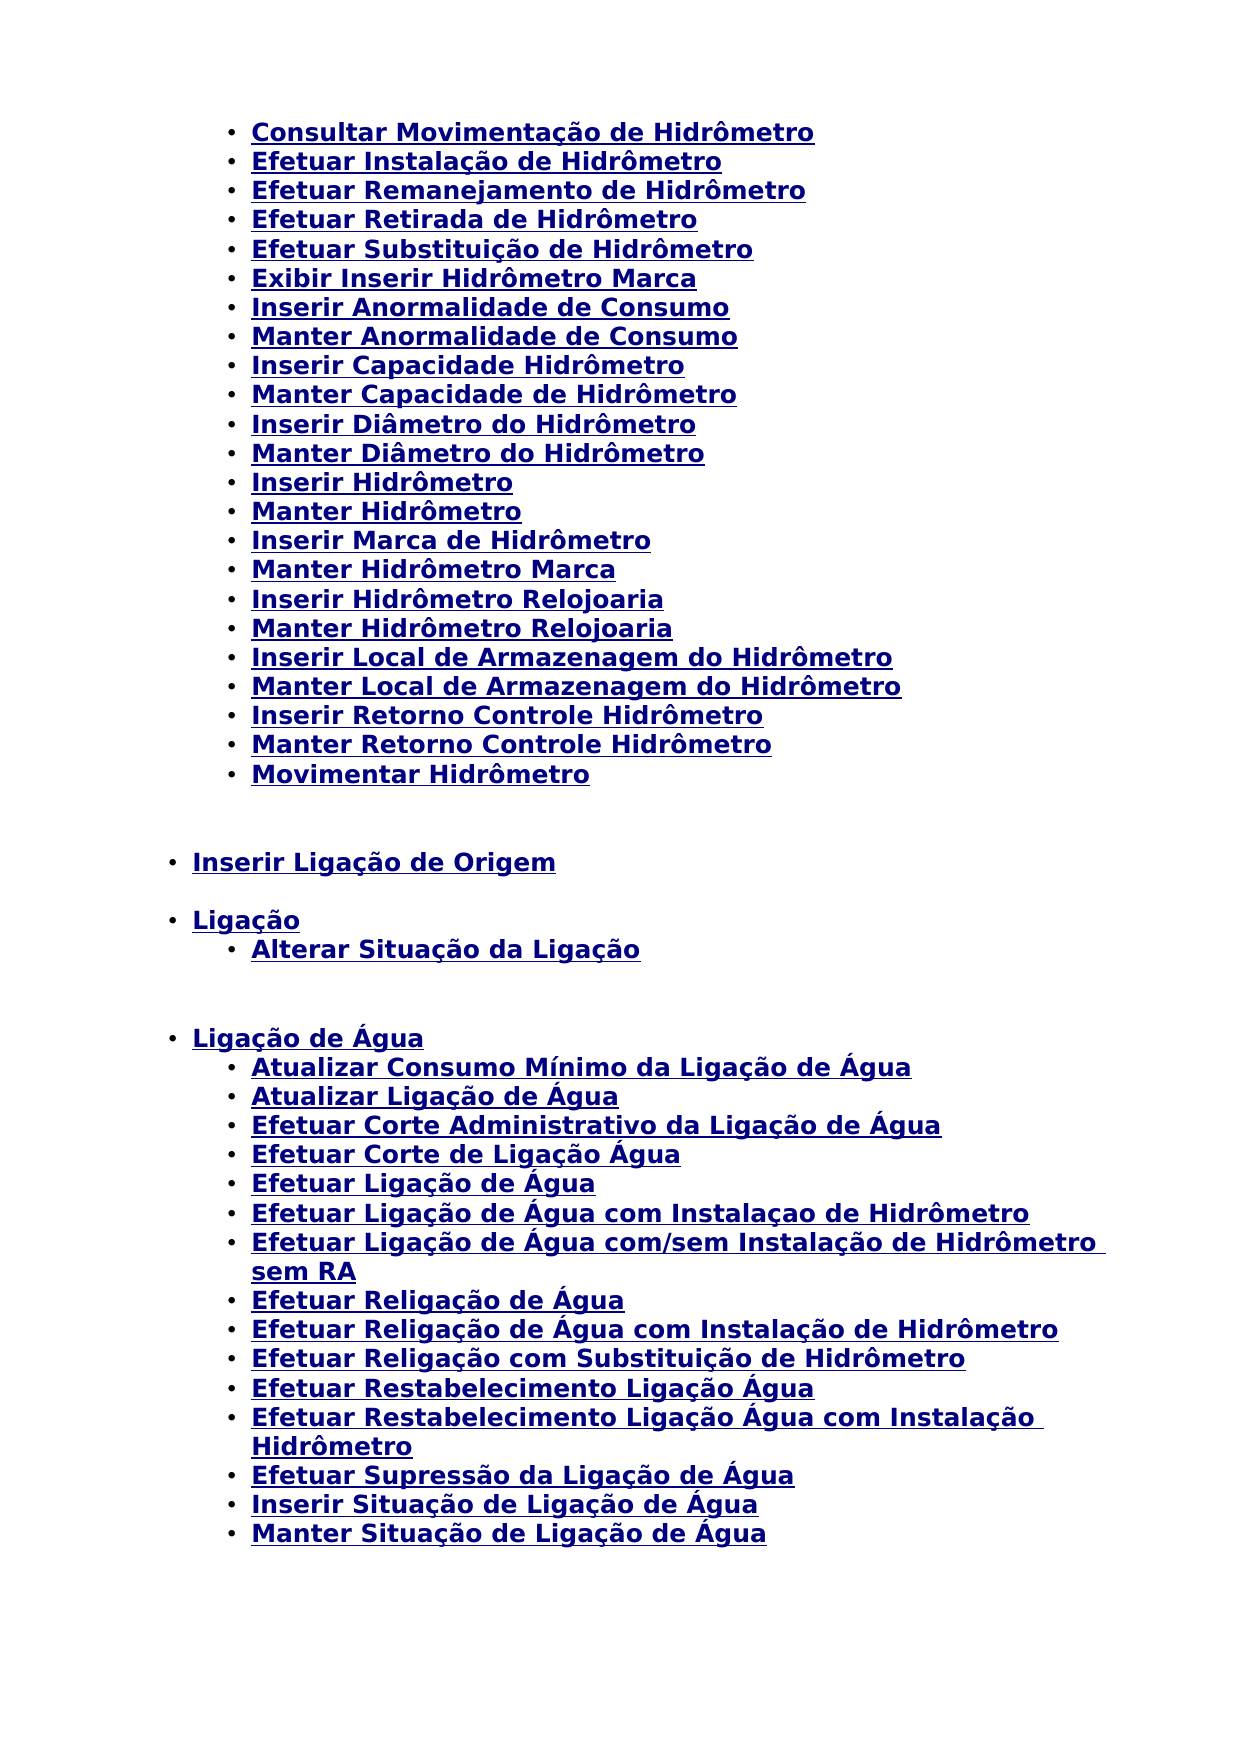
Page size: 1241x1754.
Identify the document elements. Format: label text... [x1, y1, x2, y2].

list Alterar Situação da Ligação [236, 936, 1122, 965]
list Efetuar Supressão da Ligação de Água [236, 1461, 1122, 1491]
list Manter Hidrômetro Relojoaria [236, 614, 1122, 643]
list Manter Retorno Controle Hidrômetro [236, 731, 1122, 760]
list Efetuar Ligação de Água [236, 1170, 1122, 1199]
list Efetuar Corte de Ligação Água [236, 1141, 1122, 1170]
list Movimentar Hidrômetro [236, 760, 1122, 789]
list Efetuar Ligação de Água com Instalaçao de Hidrômetro [236, 1199, 1122, 1228]
list Efetuar Religação de Água [236, 1286, 1122, 1316]
list Ligação [177, 907, 1122, 936]
list Inserir Marca de Hidrômetro [236, 526, 1122, 556]
list Inserir Ligação de Origem [177, 848, 1122, 877]
list Inserir Capacidade Hidrômetro [236, 351, 1122, 381]
list Efetuar Retirada de Hidrômetro [236, 206, 1122, 235]
list Efetuar Remanejamento de Hidrômetro [236, 176, 1122, 206]
list Inserir Situação de Ligação de Água [236, 1491, 1122, 1520]
list Efetuar Corte Administrativo da Ligação de Água [236, 1111, 1122, 1141]
list Efetuar Substituição de Hidrômetro [236, 235, 1122, 264]
list Efetuar Restabelecimento Ligação Água com Instalação Hidrômetro [236, 1403, 1122, 1461]
list Manter Anormalidade de Consumo [236, 322, 1122, 351]
list Manter Hidrômetro Marca [236, 556, 1122, 585]
list Inserir Hidrômetro [236, 468, 1122, 497]
list Manter Hidrômetro [236, 497, 1122, 526]
list Inserir Local de Armazenagem do Hidrômetro [236, 643, 1122, 672]
list Efetuar Restabelecimento Ligação Água [236, 1374, 1122, 1403]
list Manter Local de Armazenagem do Hidrômetro [236, 672, 1122, 701]
list Efetuar Instalação de Hidrômetro [236, 147, 1122, 176]
list Efetuar Religação de Água com Instalação de Hidrômetro [236, 1316, 1122, 1345]
list Ligação de Água [177, 1024, 1122, 1053]
list Inserir Anormalidade de Consumo [236, 293, 1122, 322]
list Exibir Inserir Hidrômetro Marca [236, 264, 1122, 293]
list Consultar Movimentação de Hidrômetro [236, 118, 1122, 147]
list Manter Situação de Ligação de Água [236, 1520, 1122, 1549]
list Atualizar Consumo Mínimo da Ligação de Água [236, 1053, 1122, 1082]
list Inserir Retorno Controle Hidrômetro [236, 701, 1122, 731]
list Inserir Hidrômetro Relojoaria [236, 585, 1122, 614]
list Efetuar Ligação de Água com/sem Instalação de Hidrômetro sem RA [236, 1228, 1122, 1286]
list Manter Diâmetro do Hidrômetro [236, 439, 1122, 468]
list Manter Capacidade de Hidrômetro [236, 381, 1122, 410]
list Inserir Diâmetro do Hidrômetro [236, 410, 1122, 439]
list Efetuar Religação com Substituição de Hidrômetro [236, 1345, 1122, 1374]
list Atualizar Ligação de Água [236, 1082, 1122, 1111]
